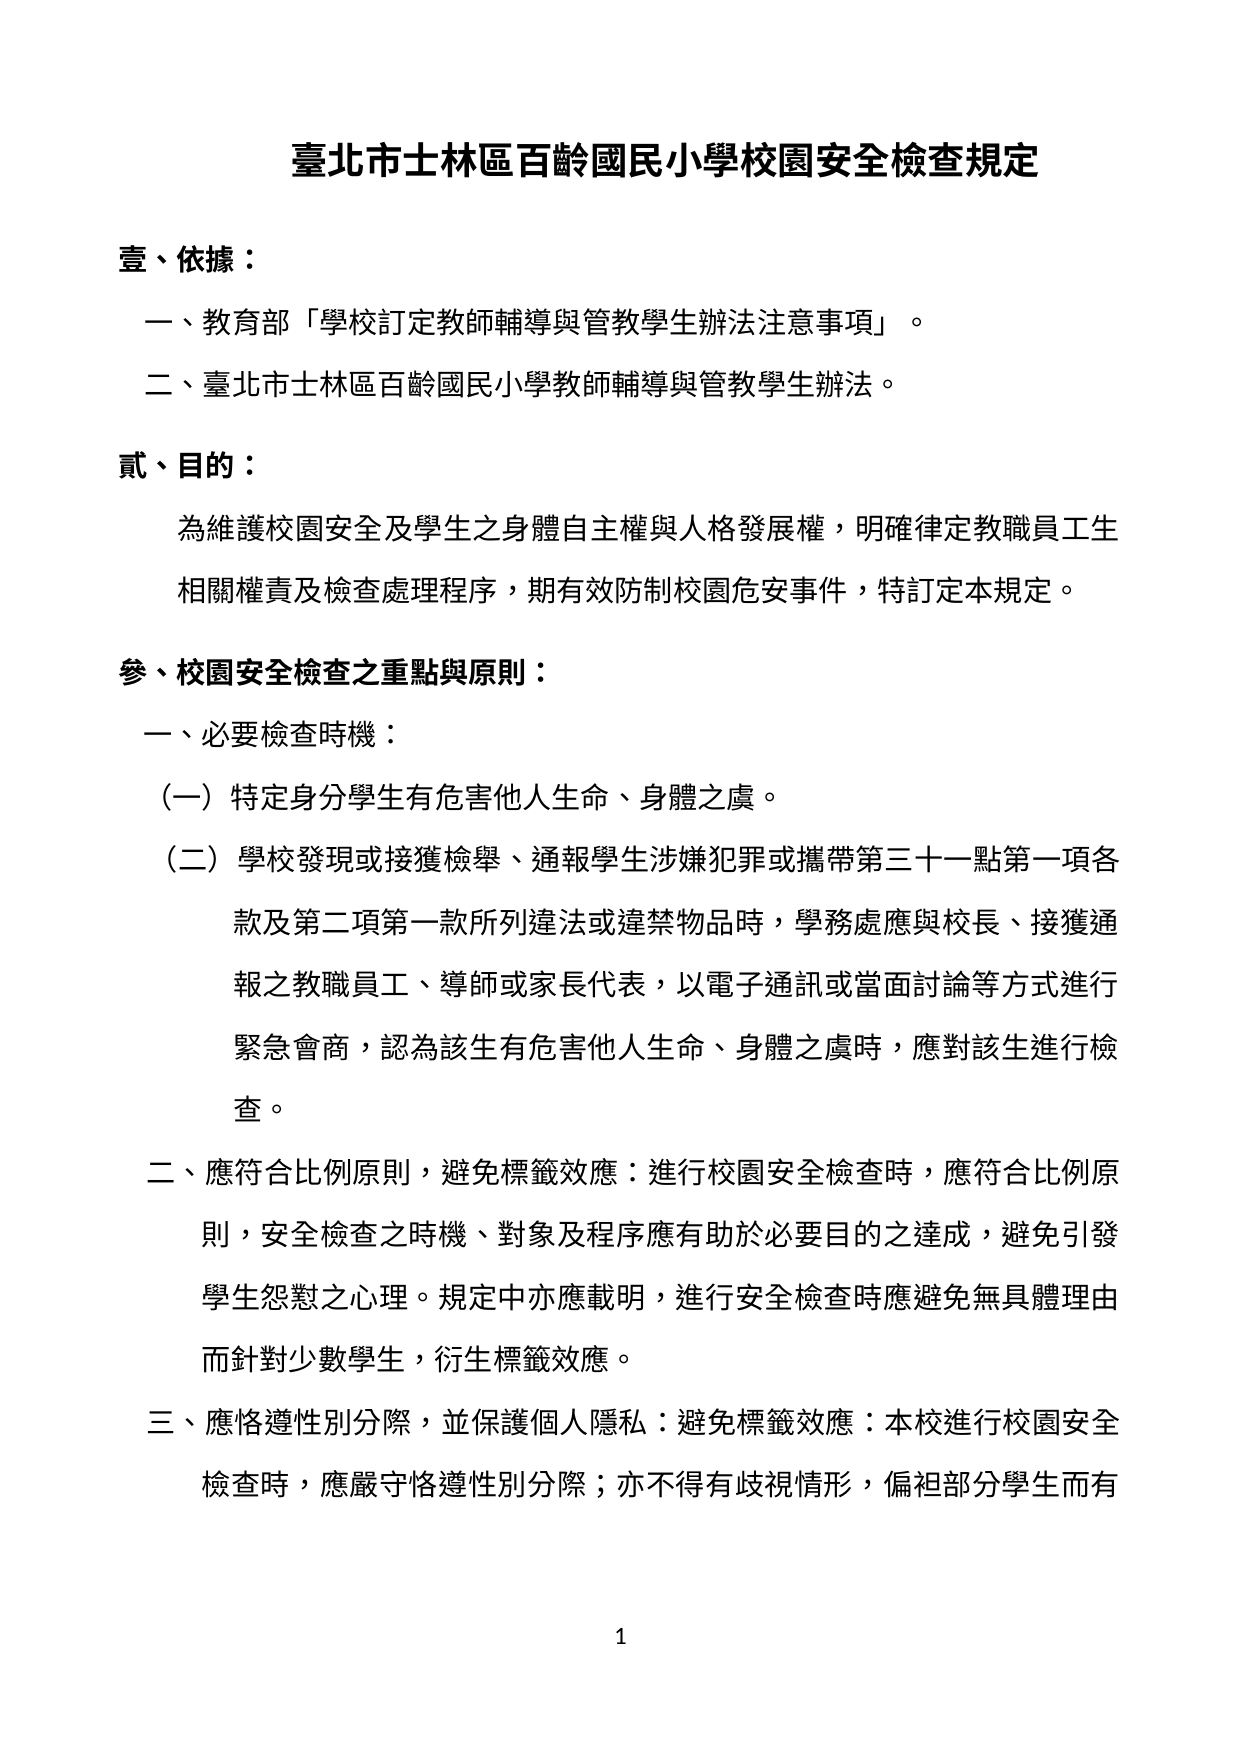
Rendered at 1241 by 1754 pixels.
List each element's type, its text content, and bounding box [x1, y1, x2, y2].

text 一、教育部「學校訂定教師輔導與管教學生辦法注意事項」。 [118, 279, 1122, 341]
text 臺北市士林區百齡國民小學校園安全檢查規定 [118, 116, 1122, 179]
text （二）學校發現或接獲檢舉、通報學生涉嫌犯罪或攜帶第三十一點第一項各款及第二項第一款所列違法或違禁物品時，學務處應與校長、接獲通報之教職員工、導師或家長代表，以電子通訊或當面討論等方式進行緊急會商，認為該生有危害他人生命、身體之虞時，應對該生進行檢查。 [131, 816, 1122, 1129]
text 二、臺北市士林區百齡國民小學教師輔導與管教學生辦法。 [118, 341, 1122, 404]
text 參、校園安全檢查之重點與原則： [118, 629, 1122, 691]
text （一）特定身分學生有危害他人生命、身體之虞。 [143, 754, 1122, 816]
text 為維護校園安全及學生之身體自主權與人格發展權，明確律定教職員工生相關權責及檢查處理程序，期有效防制校園危安事件，特訂定本規定。 [177, 485, 1122, 610]
text 貳、目的： [118, 422, 1122, 485]
text 一、必要檢查時機： [143, 691, 1122, 754]
text 三、應恪遵性別分際，並保護個人隱私：避免標籤效應：本校進行校園安全檢查時，應嚴守恪遵性別分際；亦不得有歧視情形，偏袒部分學生而有差別待遇、違反平等原則。另應注意保護學生隱私，嚴密個人資料保護、預防相關資料外洩。 [146, 1379, 1122, 1504]
text 二、應符合比例原則，避免標籤效應：進行校園安全檢查時，應符合比例原則，安全檢查之時機、對象及程序應有助於必要目的之達成，避免引發學生怨懟之心理。規定中亦應載明，進行安全檢查時應避免無具體理由而針對少數學生，衍生標籤效應。 [146, 1129, 1122, 1379]
text 壹、依據： [118, 216, 1122, 279]
